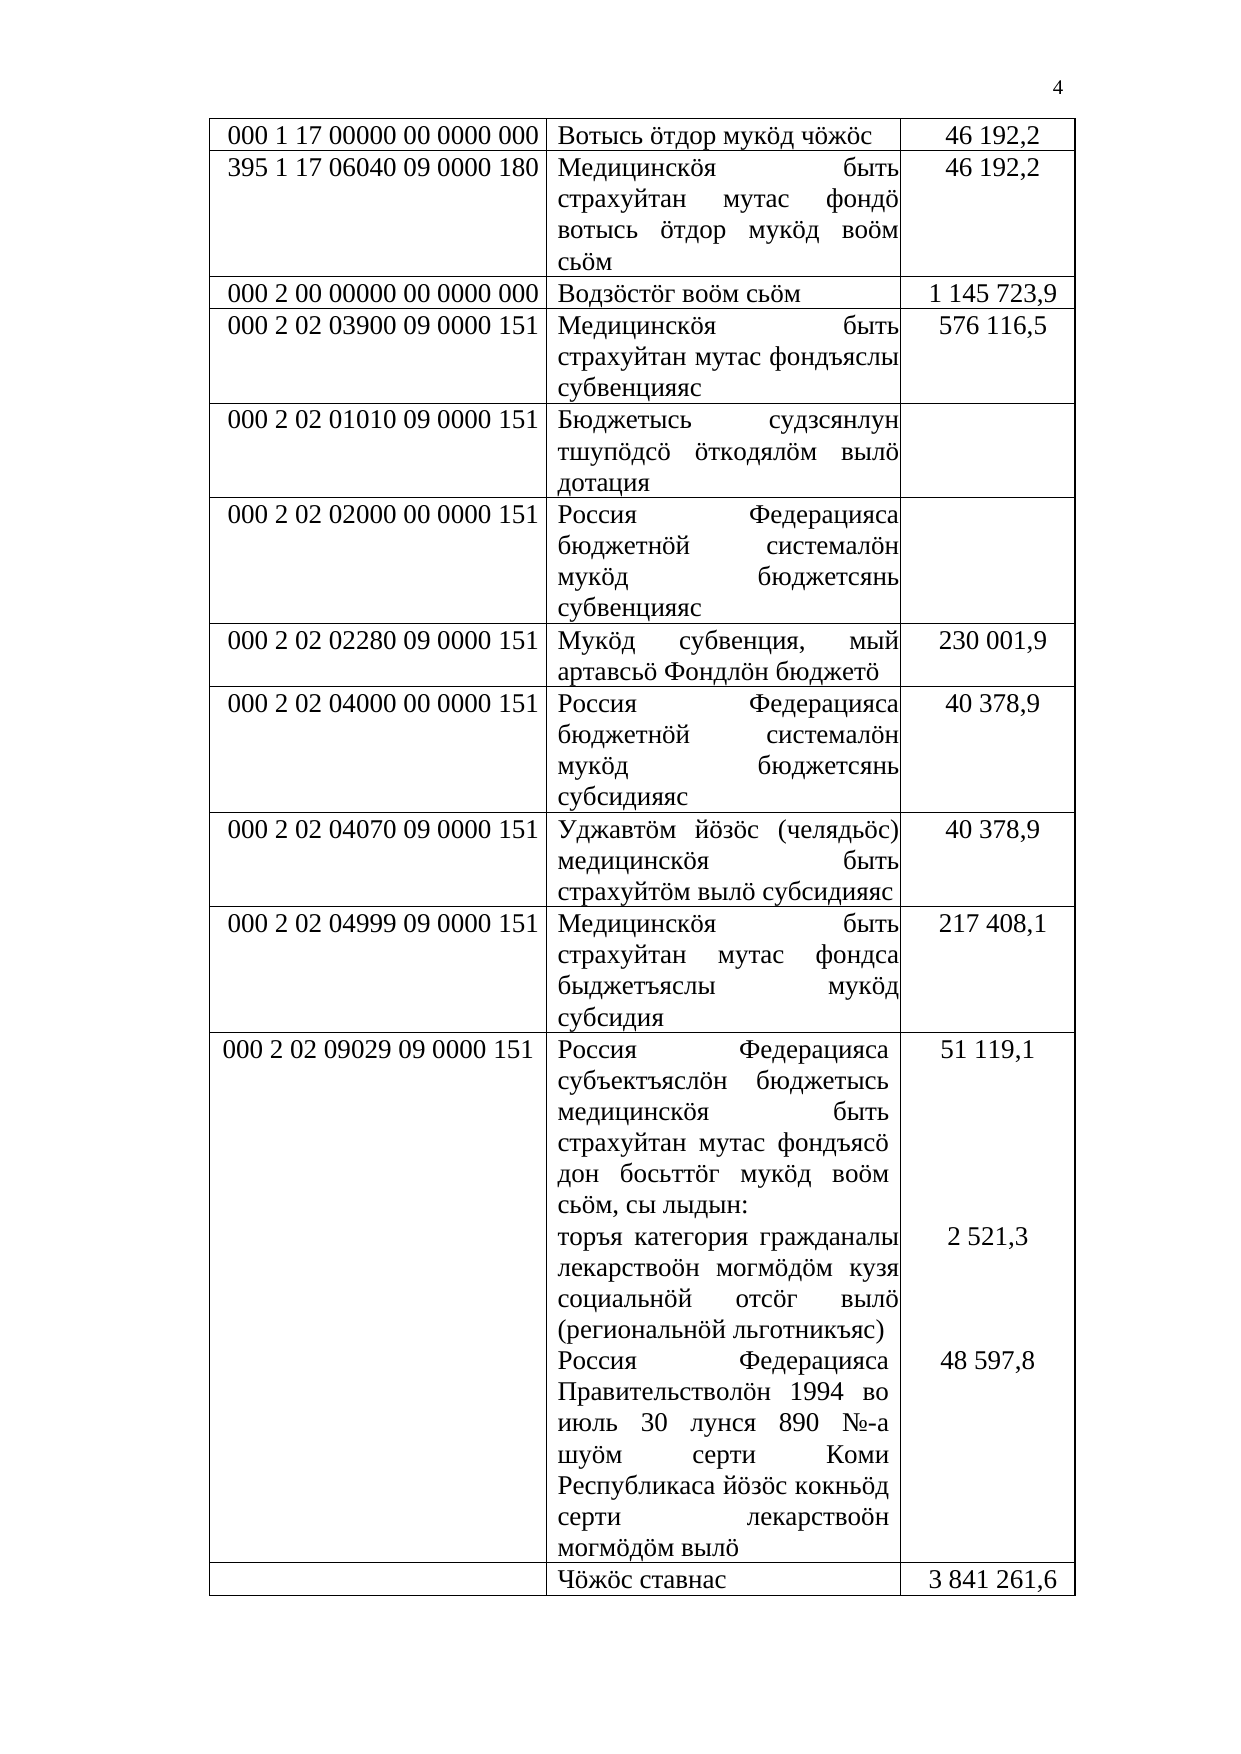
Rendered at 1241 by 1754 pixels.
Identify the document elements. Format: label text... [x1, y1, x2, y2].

table_cell 46 192,2 [901, 151, 1074, 276]
table_cell 217 408,1 [901, 907, 1074, 1032]
table_cell 000 2 02 04000 00 0000 151 [210, 687, 546, 812]
table_cell 000 2 02 04070 09 0000 151 [210, 813, 546, 906]
table_cell 000 2 02 02000 00 0000 151 [210, 498, 546, 623]
table_cell 000 1 17 00000 00 0000 000 [210, 119, 546, 150]
table_cell Россия Федерацияса бюджетнöй системалöн мукöд бюджетсянь субсидияяс [547, 687, 900, 812]
table_cell Бюджетысь судзсянлун тшупöдсö öткодялöм вылö дотация [547, 404, 900, 497]
table_cell Медицинскöя быть страхуйтан мутас фондъяслы субвенцияяс [547, 309, 900, 403]
table_cell 000 2 02 01010 09 0000 151 [210, 404, 546, 497]
table_cell 000 2 00 00000 00 0000 000 [210, 277, 546, 308]
table_cell Россия Федерацияса бюджетнöй системалöн мукöд бюджетсянь субвенцияяс [547, 498, 900, 623]
table_cell торъя категория гражданалы лекарствоöн могмöдöм кузя социальнöй отсöг вылö (региональнöй льготникъяс) [547, 1220, 900, 1344]
table_cell [210, 1563, 546, 1594]
table_cell 46 192,2 [901, 119, 1074, 150]
table_cell 000 2 02 03900 09 0000 151 [210, 309, 546, 403]
table_cell [210, 1220, 546, 1344]
table_cell 230 001,9 [901, 624, 1074, 686]
table_cell Россия Федерацияса субъектъяслöн бюджетысь медицинскöя быть страхуйтан мутас фондъясö дон босьттöг мукöд воöм сьöм, сы лыдын: [547, 1033, 900, 1220]
table_cell Мукöд субвенция, мый артавсьö Фондлöн бюджетö [547, 624, 900, 686]
table_cell [210, 1344, 546, 1562]
table_cell [901, 498, 1074, 623]
table_cell 40 378,9 [901, 813, 1074, 906]
table_cell 000 2 02 09029 09 0000 151 [210, 1033, 546, 1220]
table_cell 1 145 723,9 [901, 277, 1074, 308]
table_cell Медицинскöя быть страхуйтан мутас фондса быджетъяслы мукöд субсидия [547, 907, 900, 1032]
table_cell Вотысь öтдор мукöд чöжöс [547, 119, 900, 150]
table_cell 000 2 02 04999 09 0000 151 [210, 907, 546, 1032]
table_cell Россия Федерацияса Правительстволöн 1994 во июль 30 лунся 890 №-а шуöм серти Коми Республикаса йöзöс кокньöд серти лекарствоöн могмöдöм вылö [547, 1344, 900, 1562]
table_cell 000 2 02 02280 09 0000 151 [210, 624, 546, 686]
table_cell 51 119,1 [901, 1033, 1074, 1220]
table_cell [901, 404, 1074, 497]
table_cell 576 116,5 [901, 309, 1074, 403]
table_cell 2 521,3 [901, 1220, 1074, 1344]
table_cell Чöжöс ставнас [547, 1563, 900, 1594]
table_cell Уджавтöм йöзöс (челядьöс) медицинскöя быть страхуйтöм вылö субсидияяс [547, 813, 900, 906]
table_cell 3 841 261,6 [901, 1563, 1074, 1594]
table_cell Медицинскöя быть страхуйтан мутас фондö вотысь öтдор мукöд воöм сьöм [547, 151, 900, 276]
table_cell 40 378,9 [901, 687, 1074, 812]
table_cell 48 597,8 [901, 1344, 1074, 1562]
table_cell 395 1 17 06040 09 0000 180 [210, 151, 546, 276]
table_cell Водзöстöг воöм сьöм [547, 277, 900, 308]
